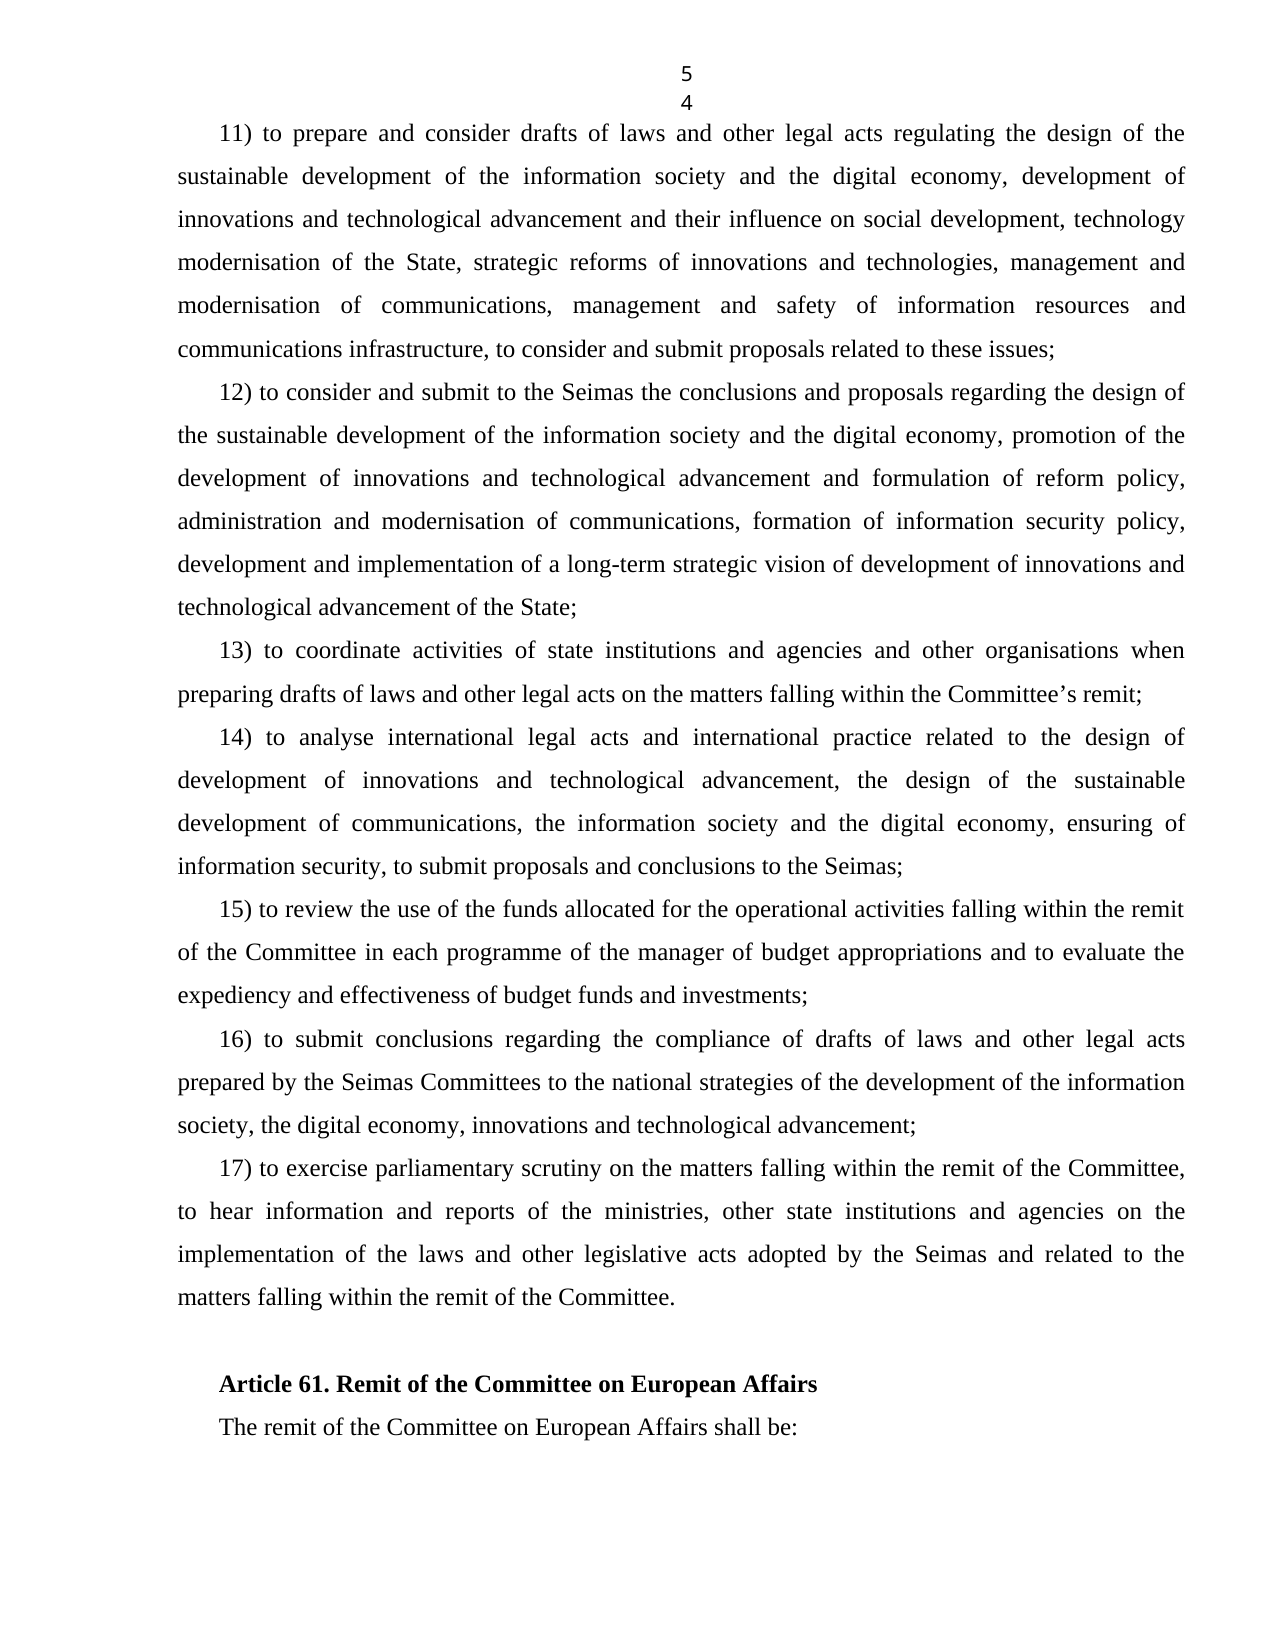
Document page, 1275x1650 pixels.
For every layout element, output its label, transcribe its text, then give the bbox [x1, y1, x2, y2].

text The remit of the Committee on European Affairs shall be: [177, 1412, 1186, 1441]
text 13) to coordinate activities of state institutions and agencies and other organisations when preparing drafts of laws and other legal acts on the matters falling within the Committee’s remit; [177, 636, 1186, 707]
text 15) to review the use of the funds allocated for the operational activities falling within the remit of the Committee in each programme of the manager of budget appropriations and to evaluate the expediency and effectiveness of budget funds and investments; [177, 894, 1186, 1009]
text 17) to exercise parliamentary scrutiny on the matters falling within the remit of the Committee, to hear information and reports of the ministries, other state institutions and agencies on the implementation of the laws and other legislative acts adopted by the Seimas and related to the matters falling within the remit of the Committee. [177, 1153, 1186, 1311]
text 16) to submit conclusions regarding the compliance of drafts of laws and other legal acts prepared by the Seimas Committees to the national strategies of the development of the information society, the digital economy, innovations and technological advancement; [177, 1024, 1186, 1139]
text Article 61. Remit of the Committee on European Affairs [177, 1369, 1186, 1397]
text 11) to prepare and consider drafts of laws and other legal acts regulating the design of the sustainable development of the information society and the digital economy, development of innovations and technological advancement and their influence on social development, technology modernisation of the State, strategic reforms of innovations and technologies, management and modernisation of communications, management and safety of information resources and communications infrastructure, to consider and submit proposals related to these issues; [177, 118, 1186, 362]
text 12) to consider and submit to the Seimas the conclusions and proposals regarding the design of the sustainable development of the information society and the digital economy, promotion of the development of innovations and technological advancement and formulation of reform policy, administration and modernisation of communications, formation of information security policy, development and implementation of a long-term strategic vision of development of innovations and technological advancement of the State; [177, 377, 1186, 621]
text 14) to analyse international legal acts and international practice related to the design of development of innovations and technological advancement, the design of the sustainable development of communications, the information society and the digital economy, ensuring of information security, to submit proposals and conclusions to the Seimas; [177, 722, 1186, 880]
